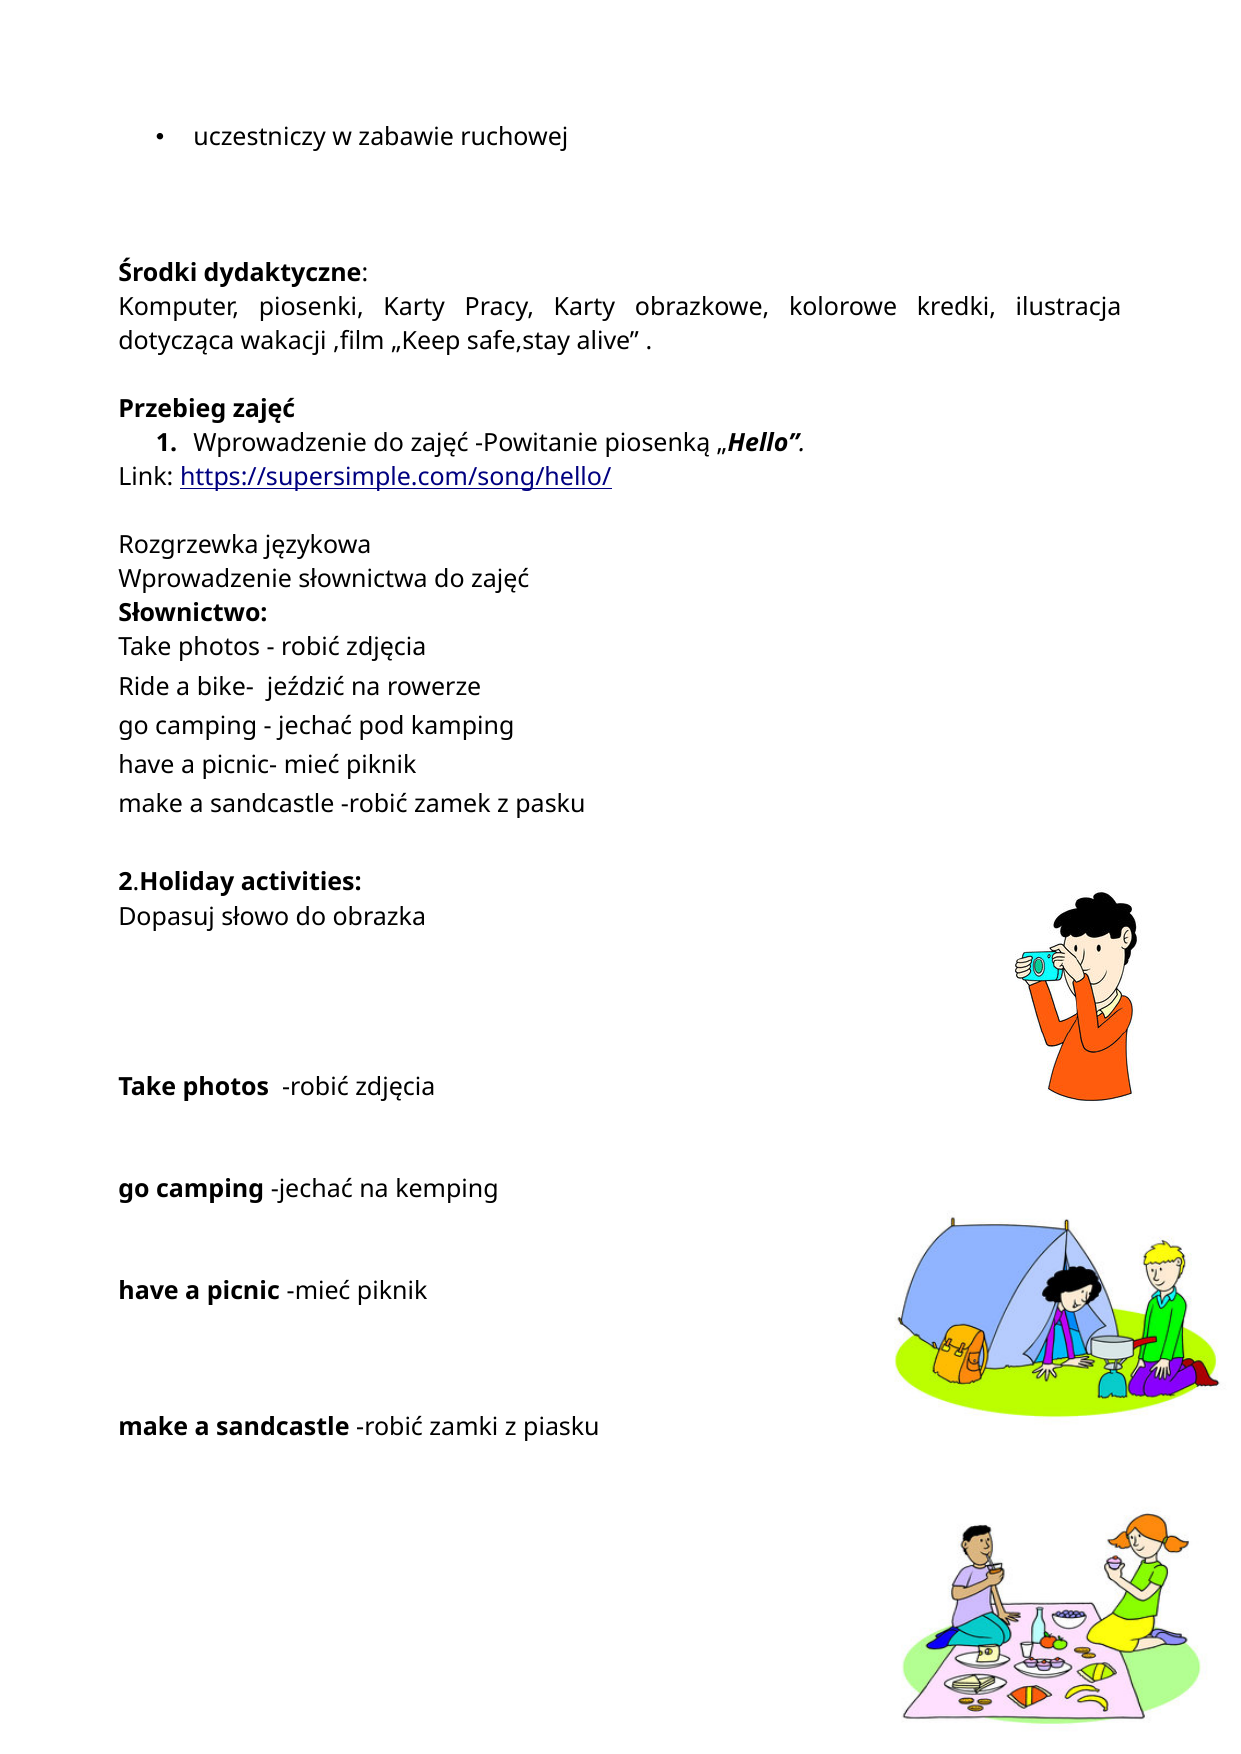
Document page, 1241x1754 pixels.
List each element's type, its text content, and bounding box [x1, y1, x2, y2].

list Wprowadzenie do zajęć -Powitanie piosenką „Hello”. [156, 425, 1122, 459]
list uczestniczy w zabawie ruchowej [156, 118, 1122, 152]
text Komputer, piosenki, Karty Pracy, Karty obrazkowe, kolorowe kredki, ilustracja dotycząca wakacji ,film „Keep safe,stay alive” . [118, 288, 1122, 357]
text 2.Holiday activities: [118, 864, 1122, 898]
text have a picnic- mieć piknik [118, 747, 1122, 781]
text Ride a bike- jeździć na rowerze [118, 668, 1122, 702]
text Wprowadzenie słownictwa do zajęć [118, 561, 1122, 595]
text make a sandcastle -robić zamki z piasku [118, 1409, 1122, 1443]
text Link: https://supersimple.com/song/hello/ [118, 459, 1122, 493]
text Dopasuj słowo do obrazka [118, 898, 912, 932]
text go camping - jechać pod kamping [118, 707, 1122, 741]
text Take photos - robić zdjęcia [118, 629, 1122, 663]
text make a sandcastle -robić zamek z pasku [118, 786, 1122, 820]
text have a picnic -mieć piknik [118, 1273, 877, 1307]
picture [855, 1499, 1241, 1738]
picture [912, 887, 1241, 1106]
text Słownictwo: [118, 595, 1122, 629]
picture [877, 1194, 1241, 1431]
text Przebieg zajęć [118, 391, 1122, 425]
text Take photos -robić zdjęcia [118, 1068, 912, 1102]
text Środki dydaktyczne: [118, 254, 1122, 288]
text go camping -jechać na kemping [118, 1171, 1122, 1205]
text Rozgrzewka językowa [118, 527, 1122, 561]
